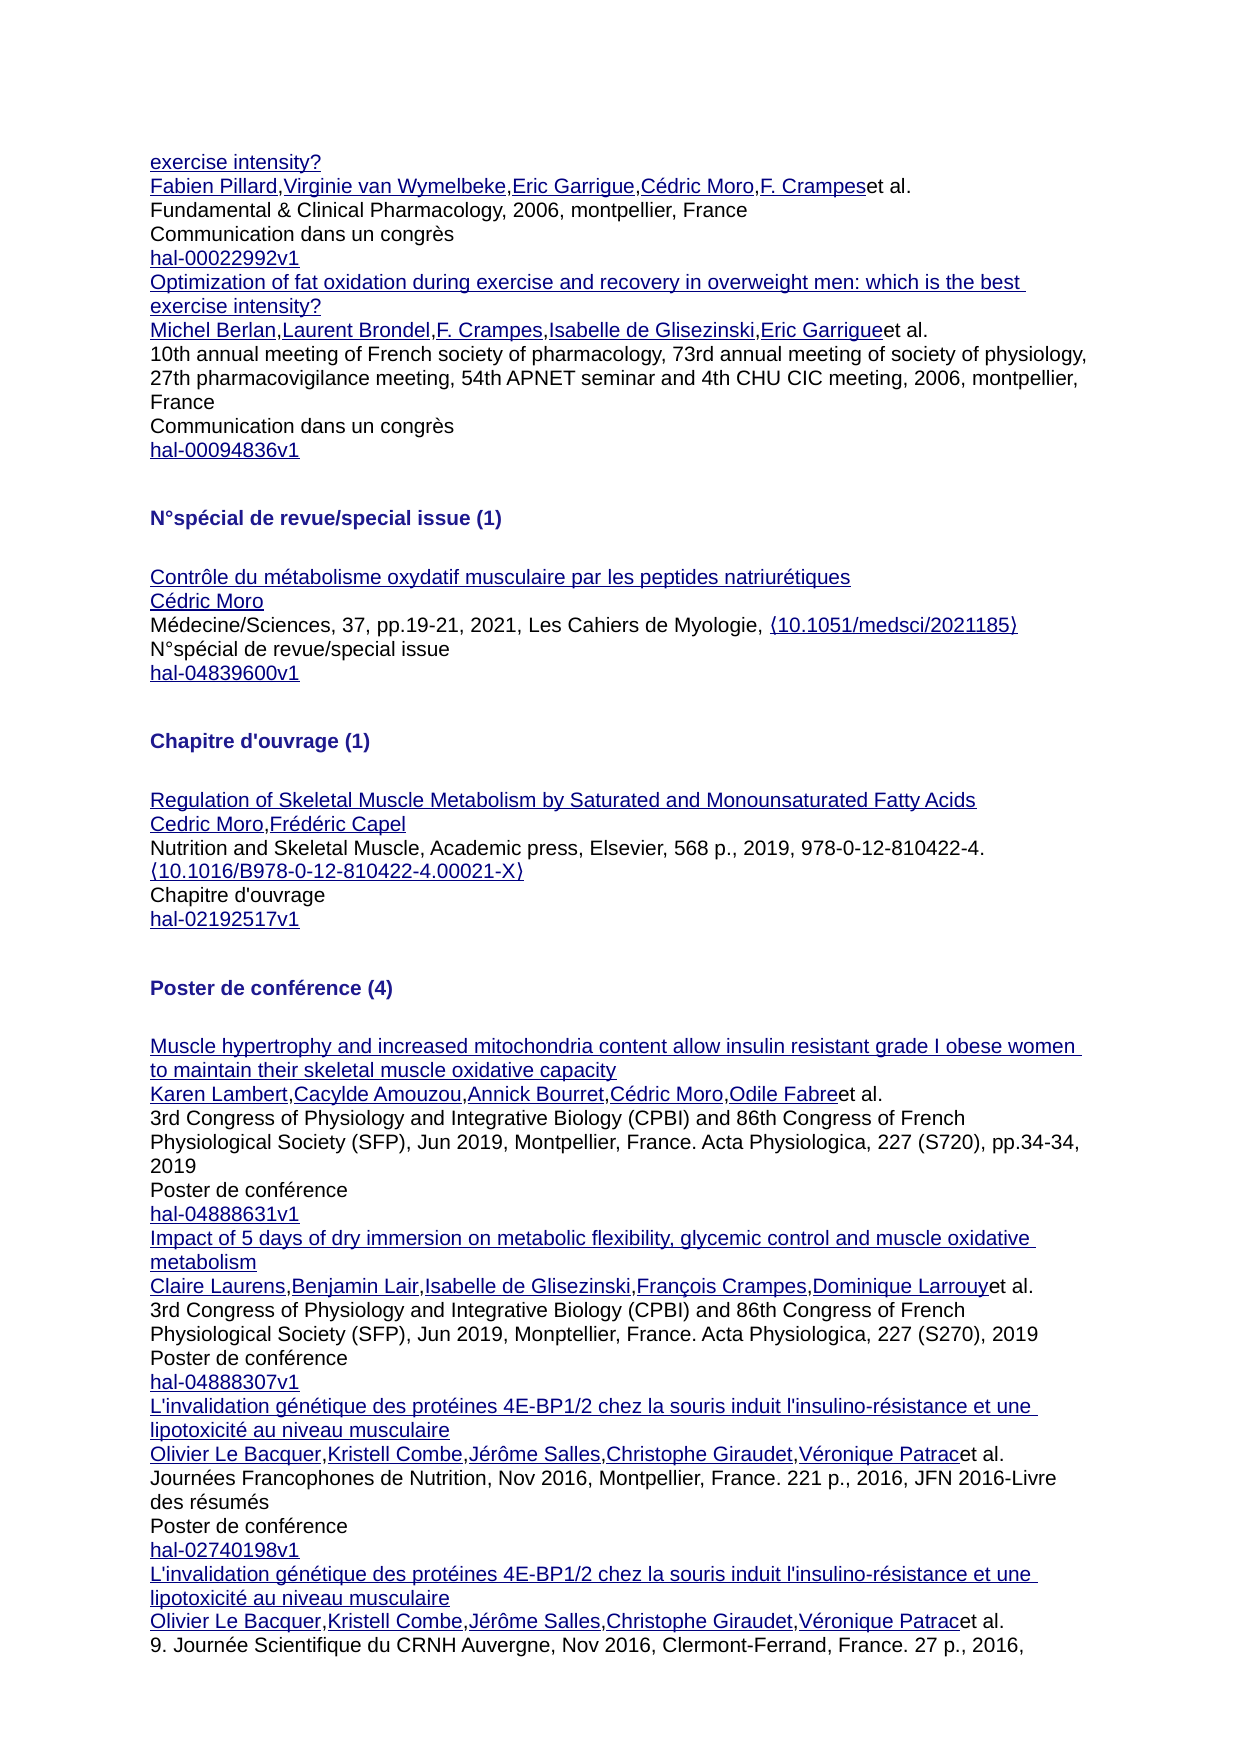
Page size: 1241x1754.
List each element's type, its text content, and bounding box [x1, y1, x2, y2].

table_header Contrôle du métabolisme oxydatif musculaire par les peptides natriurétiques Cédric Moro Médecine/Sciences, 37, pp.19-21, 2021, Les Cahiers de Myologie, ⟨10.1051/medsci/2021185⟩ N°spécial de revue/special issue hal-04839600v1 [150, 565, 1090, 684]
table_header Regulation of Skeletal Muscle Metabolism by Saturated and Monounsaturated Fatty Acids Cedric Moro,Frédéric Capel Nutrition and Skeletal Muscle, Academic press, Elsevier, 568 p., 2019, 978-0-12-810422-4. ⟨10.1016/B978-0-12-810422-4.00021-X⟩ Chapitre d'ouvrage hal-02192517v1 [150, 788, 1090, 931]
table_header Muscle hypertrophy and increased mitochondria content allow insulin resistant grade I obese women to maintain their skeletal muscle oxidative capacity Karen Lambert,Cacylde Amouzou,Annick Bourret,Cédric Moro,Odile Fabreet al. 3rd Congress of Physiology and Integrative Biology (CPBI) and 86th Congress of French Physiological Society (SFP), Jun 2019, Montpellier, France. Acta Physiologica, 227 (S720), pp.34-34, 2019 Poster de conférence hal-04888631v1 [150, 1034, 1090, 1226]
table_cell Optimization of fat oxidation during exercise and recovery in overweight men: which is the best exercise intensity? Michel Berlan,Laurent Brondel,F. Crampes,Isabelle de Glisezinski,Eric Garrigueet al. 10th annual meeting of French society of pharmacology, 73rd annual meeting of society of physiology, 27th pharmacovigilance meeting, 54th APNET seminar and 4th CHU CIC meeting, 2006, montpellier, France Communication dans un congrès hal-00094836v1 [150, 270, 1090, 461]
table_cell L'invalidation génétique des protéines 4E-BP1/2 chez la souris induit l'insulino-résistance et une lipotoxicité au niveau musculaire Olivier Le Bacquer,Kristell Combe,Jérôme Salles,Christophe Giraudet,Véronique Patracet al. 9. Journée Scientifique du CRNH Auvergne, Nov 2016, Clermont-Ferrand, France. 27 p., 2016, [150, 1561, 1090, 1657]
subtitle N°spécial de revue/special issue (1) [150, 506, 1090, 530]
table_cell Optimization of fat oxidation during exercise and recovery in overweight men: which is the best exercise intensity? Fabien Pillard,Virginie van Wymelbeke,Eric Garrigue,Cédric Moro,F. Crampeset al. Fundamental & Clinical Pharmacology, 2006, montpellier, France Communication dans un congrès hal-00022992v1 [150, 150, 1090, 270]
table_cell Impact of 5 days of dry immersion on metabolic flexibility, glycemic control and muscle oxidative metabolism Claire Laurens,Benjamin Lair,Isabelle de Glisezinski,François Crampes,Dominique Larrouyet al. 3rd Congress of Physiology and Integrative Biology (CPBI) and 86th Congress of French Physiological Society (SFP), Jun 2019, Monptellier, France. Acta Physiologica, 227 (S270), 2019 Poster de conférence hal-04888307v1 [150, 1226, 1090, 1394]
subtitle Poster de conférence (4) [150, 976, 1090, 1000]
table_cell L'invalidation génétique des protéines 4E-BP1/2 chez la souris induit l'insulino-résistance et une lipotoxicité au niveau musculaire Olivier Le Bacquer,Kristell Combe,Jérôme Salles,Christophe Giraudet,Véronique Patracet al. Journées Francophones de Nutrition, Nov 2016, Montpellier, France. 221 p., 2016, JFN 2016-Livre des résumés Poster de conférence hal-02740198v1 [150, 1394, 1090, 1561]
subtitle Chapitre d'ouvrage (1) [150, 729, 1090, 753]
